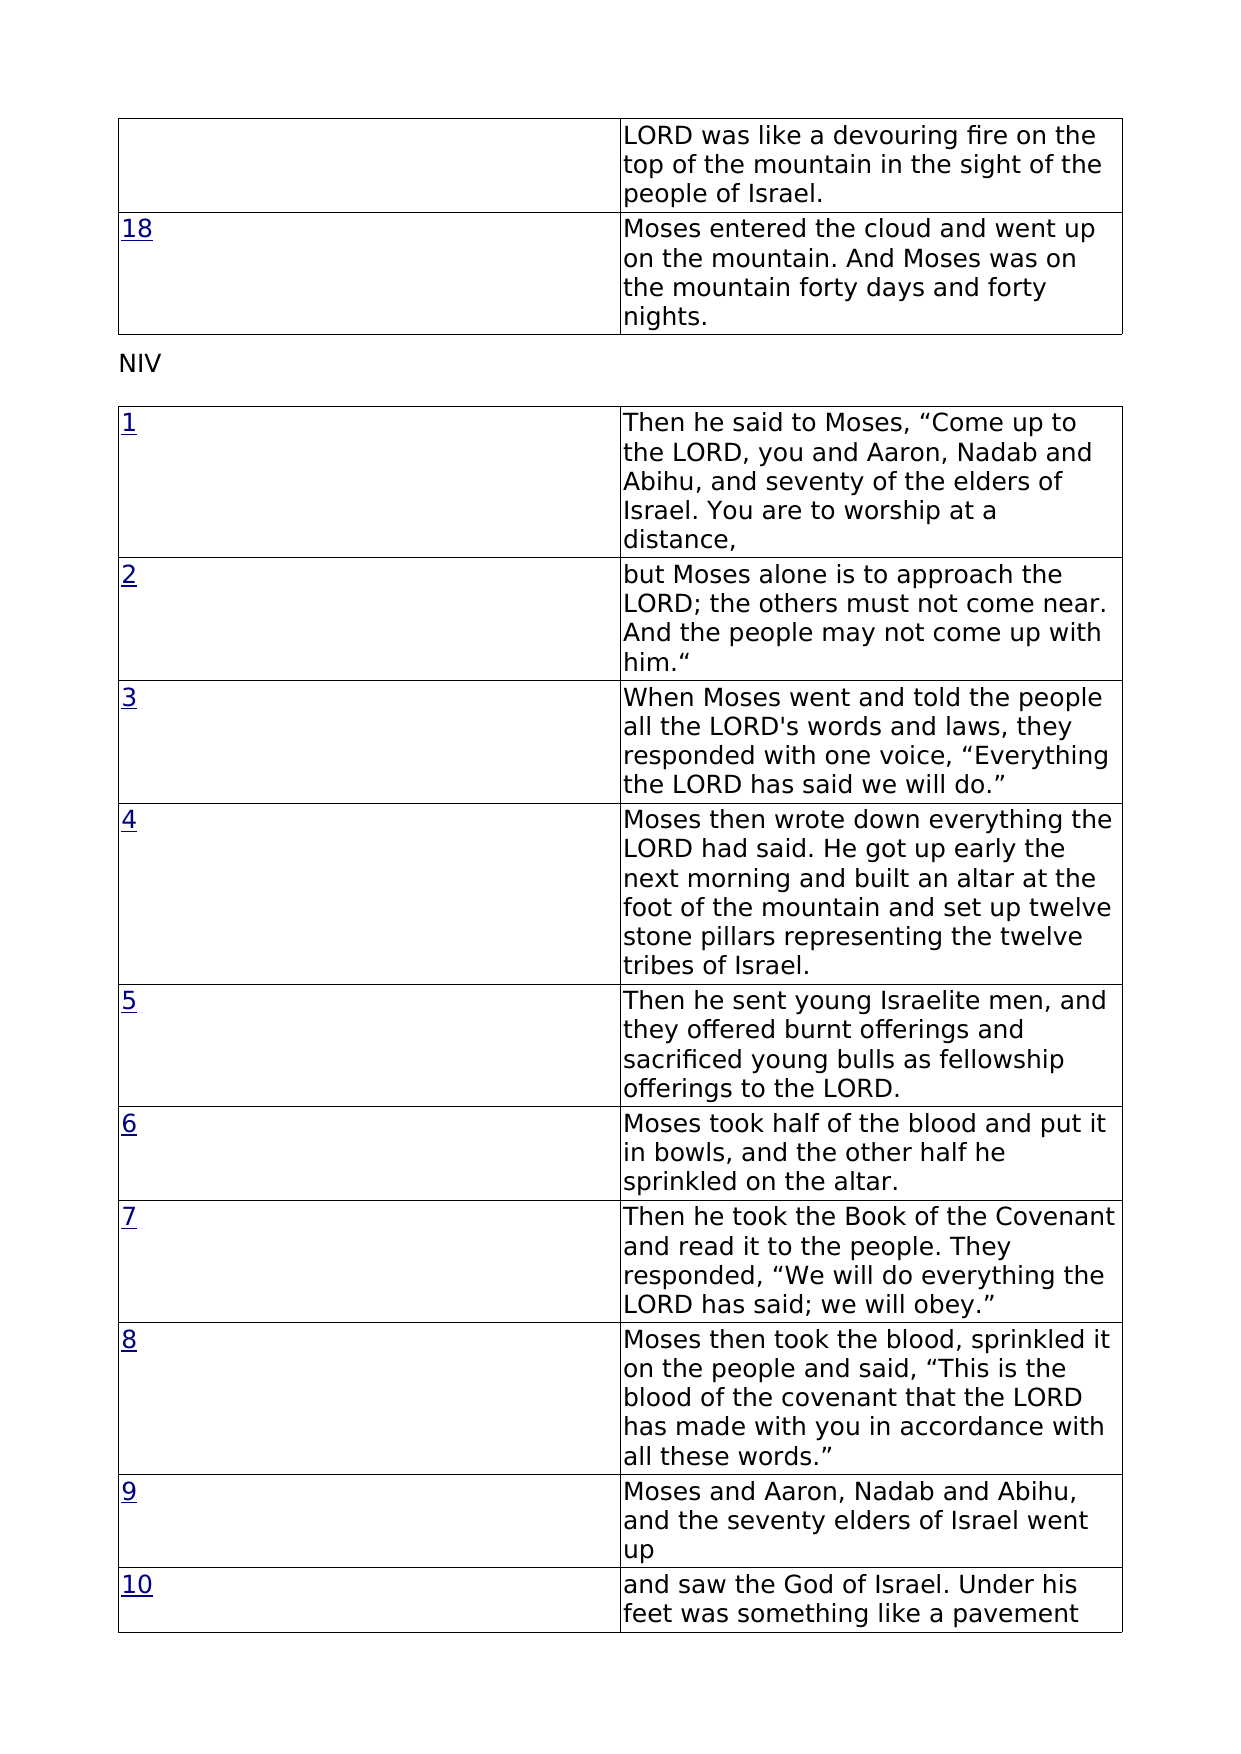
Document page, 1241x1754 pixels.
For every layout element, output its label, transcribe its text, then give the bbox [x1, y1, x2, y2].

table_header 1 [119, 407, 620, 557]
table_cell Then he took the Book of the Covenant and read it to the people. They responded, “We will do everything the LORD has said; we will obey.” [621, 1201, 1122, 1322]
table_cell Moses entered the cloud and went up on the mountain. And Moses was on the mountain forty days and forty nights. [621, 213, 1122, 334]
table_cell but Moses alone is to approach the LORD; the others must not come near. And the people may not come up with him.“ [621, 558, 1122, 680]
table_header Then he said to Moses, “Come up to the LORD, you and Aaron, Nadab and Abihu, and seventy of the elders of Israel. You are to worship at a distance, [621, 407, 1122, 557]
table_cell 5 [119, 985, 620, 1106]
table_cell and saw the God of Israel. Under his feet was something like a pavement [621, 1568, 1122, 1632]
table_cell When Moses went and told the people all the LORD's words and laws, they responded with one voice, “Everything the LORD has said we will do.” [621, 681, 1122, 802]
table_cell 2 [119, 558, 620, 680]
table_cell 3 [119, 681, 620, 802]
table_cell Then he sent young Israelite men, and they offered burnt offerings and sacrificed young bulls as fellowship offerings to the LORD. [621, 985, 1122, 1106]
table_cell 9 [119, 1475, 620, 1567]
table_cell 10 [119, 1568, 620, 1632]
table_cell LORD was like a devouring fire on the top of the mountain in the sight of the people of Israel. [621, 119, 1122, 212]
table_cell 6 [119, 1107, 620, 1199]
text NIV [118, 349, 1122, 378]
table_cell 7 [119, 1201, 620, 1322]
table_cell 4 [119, 804, 620, 983]
table_cell Moses and Aaron, Nadab and Abihu, and the seventy elders of Israel went up [621, 1475, 1122, 1567]
table_cell Moses then took the blood, sprinkled it on the people and said, “This is the blood of the covenant that the LORD has made with you in accordance with all these words.” [621, 1323, 1122, 1474]
table_cell Moses took half of the blood and put it in bowls, and the other half he sprinkled on the altar. [621, 1107, 1122, 1199]
table_cell [119, 119, 620, 212]
table_cell 8 [119, 1323, 620, 1474]
table_cell 18 [119, 213, 620, 334]
table_cell Moses then wrote down everything the LORD had said. He got up early the next morning and built an altar at the foot of the mountain and set up twelve stone pillars representing the twelve tribes of Israel. [621, 804, 1122, 983]
